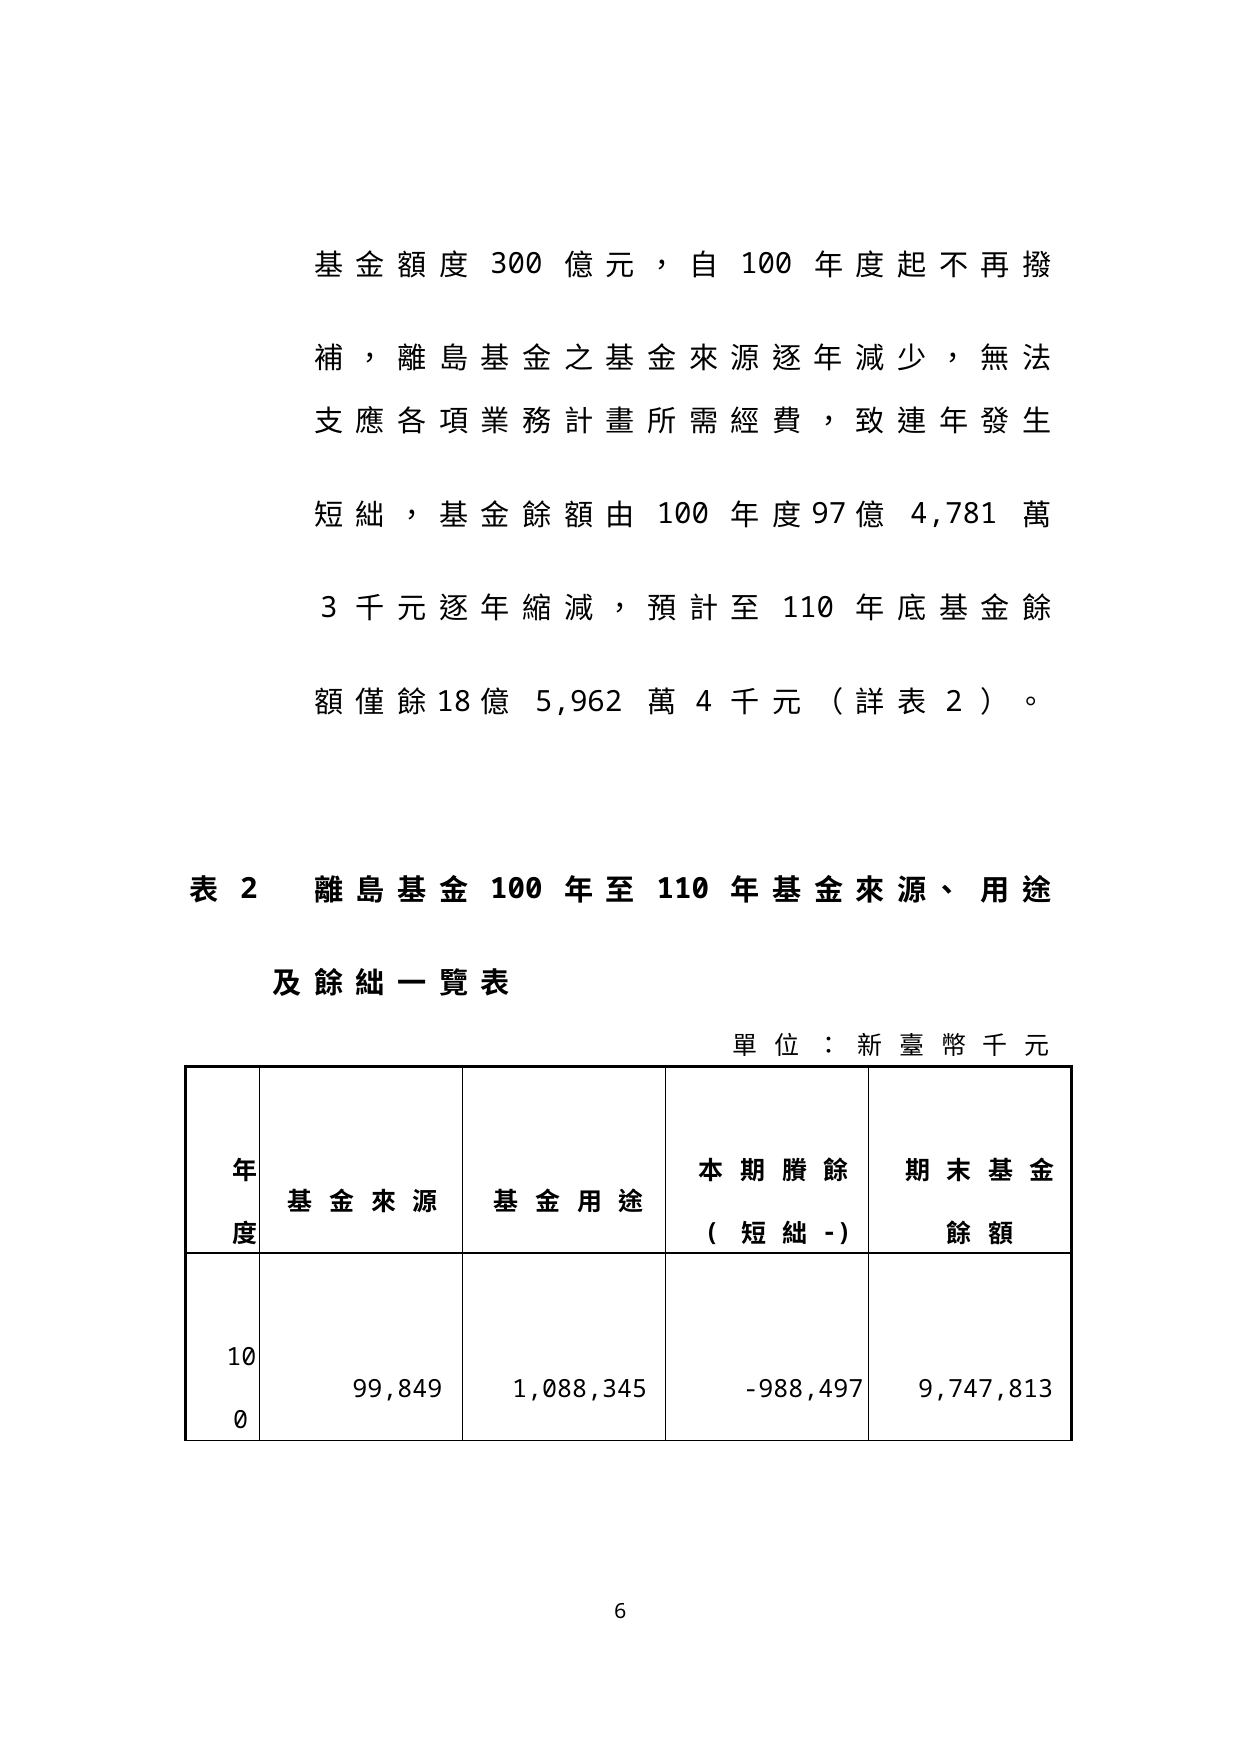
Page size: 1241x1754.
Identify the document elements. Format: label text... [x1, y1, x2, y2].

table_cell 1,088,345 [463, 1254, 665, 1439]
table_header 基金來源 [260, 1068, 462, 1252]
table_cell 9,747,813 [869, 1254, 1070, 1439]
table_header 本期賸餘(短絀-) [666, 1068, 868, 1252]
table_header 基金用途 [463, 1068, 665, 1252]
table_header 年度 [187, 1068, 259, 1252]
table_cell 99,849 [260, 1254, 462, 1439]
text 表2 離島基金100年至110年基金來源、用途及餘絀一覽表 [183, 814, 1058, 1002]
table_cell 100 [187, 1254, 259, 1439]
text 單位：新臺幣千元 [183, 1002, 1058, 1064]
text 國庫依離島建設條例於90至99年度撥足基金額度300億元，自100年度起不再撥補，離島基金之基金來源逐年減少，無法支應各項業務計畫應基金餘111111111111111111111111111111111111111111111111111111111111111111111111111111111111111111111111111111111111111111111111所需經費，致連年發生短絀，基金餘額由100年度97億4,781萬3千元逐年縮減，預計至110年底基金餘額僅餘18億5,962萬4千元（詳表2）。 [271, 189, 1058, 752]
table_header 期末基金餘額 [869, 1068, 1070, 1252]
table_cell -988,497 [666, 1254, 868, 1439]
